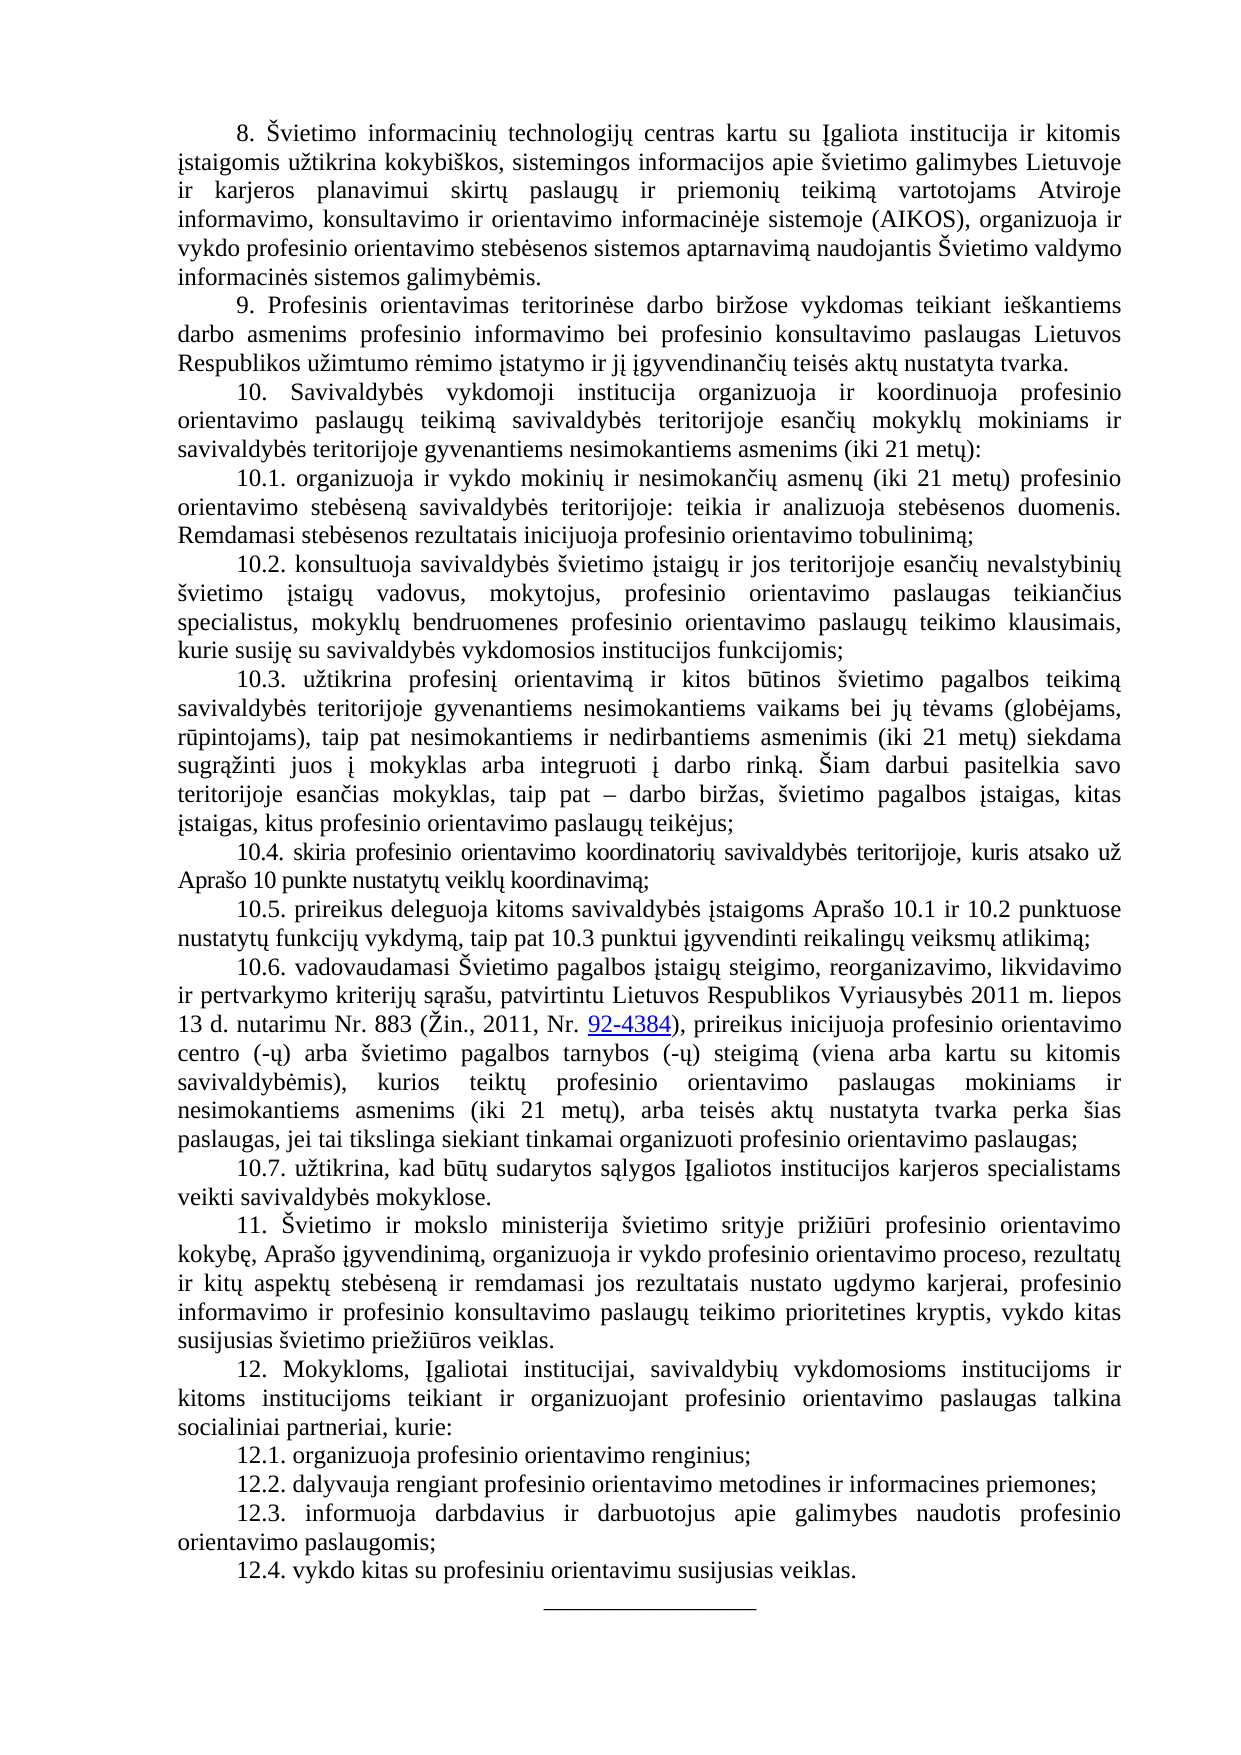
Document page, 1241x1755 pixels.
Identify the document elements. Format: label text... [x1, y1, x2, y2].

text 10.7. užtikrina, kad būtų sudarytos sąlygos Įgaliotos institucijos karjeros specialistams veikti savivaldybės mokyklose. [177, 1153, 1122, 1211]
text 12. Mokykloms, Įgaliotai institucijai, savivaldybių vykdomosioms institucijoms ir kitoms institucijoms teikiant ir organizuojant profesinio orientavimo paslaugas talkina socialiniai partneriai, kurie: [177, 1354, 1122, 1441]
text 10.6. vadovaudamasi Švietimo pagalbos įstaigų steigimo, reorganizavimo, likvidavimo ir pertvarkymo kriterijų sąrašu, patvirtintu Lietuvos Respublikos Vyriausybės 2011 m. liepos 13 d. nutarimu Nr. 883 (Žin., 2011, Nr. 92-4384), prireikus inicijuoja profesinio orientavimo centro (-ų) arba švietimo pagalbos tarnybos (-ų) steigimą (viena arba kartu su kitomis savivaldybėmis), kurios teiktų profesinio orientavimo paslaugas mokiniams ir nesimokantiems asmenims (iki 21 metų), arba teisės aktų nustatyta tvarka perka šias paslaugas, jei tai tikslinga siekiant tinkamai organizuoti profesinio orientavimo paslaugas; [177, 952, 1122, 1153]
text 9. Profesinis orientavimas teritorinėse darbo biržose vykdomas teikiant ieškantiems darbo asmenims profesinio informavimo bei profesinio konsultavimo paslaugas Lietuvos Respublikos užimtumo rėmimo įstatymo ir jį įgyvendinančių teisės aktų nustatyta tvarka. [177, 291, 1122, 377]
text _________________ [177, 1584, 1122, 1613]
text 10.4. skiria profesinio orientavimo koordinatorių savivaldybės teritorijoje, kuris atsako už Aprašo 10 punkte nustatytų veiklų koordinavimą; [177, 837, 1122, 894]
text 12.3. informuoja darbdavius ir darbuotojus apie galimybes naudotis profesinio orientavimo paslaugomis; [177, 1498, 1122, 1556]
text 8. Švietimo informacinių technologijų centras kartu su Įgaliota institucija ir kitomis įstaigomis užtikrina kokybiškos, sistemingos informacijos apie švietimo galimybes Lietuvoje ir karjeros planavimui skirtų paslaugų ir priemonių teikimą vartotojams Atviroje informavimo, konsultavimo ir orientavimo informacinėje sistemoje (AIKOS), organizuoja ir vykdo profesinio orientavimo stebėsenos sistemos aptarnavimą naudojantis Švietimo valdymo informacinės sistemos galimybėmis. [177, 118, 1122, 291]
text 12.4. vykdo kitas su profesiniu orientavimu susijusias veiklas. [177, 1556, 1122, 1584]
text 12.2. dalyvauja rengiant profesinio orientavimo metodines ir informacines priemones; [177, 1469, 1122, 1498]
text 10.3. užtikrina profesinį orientavimą ir kitos būtinos švietimo pagalbos teikimą savivaldybės teritorijoje gyvenantiems nesimokantiems vaikams bei jų tėvams (globėjams, rūpintojams), taip pat nesimokantiems ir nedirbantiems asmenimis (iki 21 metų) siekdama sugrąžinti juos į mokyklas arba integruoti į darbo rinką. Šiam darbui pasitelkia savo teritorijoje esančias mokyklas, taip pat – darbo biržas, švietimo pagalbos įstaigas, kitas įstaigas, kitus profesinio orientavimo paslaugų teikėjus; [177, 664, 1122, 837]
text 10. Savivaldybės vykdomoji institucija organizuoja ir koordinuoja profesinio orientavimo paslaugų teikimą savivaldybės teritorijoje esančių mokyklų mokiniams ir savivaldybės teritorijoje gyvenantiems nesimokantiems asmenims (iki 21 metų): [177, 377, 1122, 463]
text 11. Švietimo ir mokslo ministerija švietimo srityje prižiūri profesinio orientavimo kokybę, Aprašo įgyvendinimą, organizuoja ir vykdo profesinio orientavimo proceso, rezultatų ir kitų aspektų stebėseną ir remdamasi jos rezultatais nustato ugdymo karjerai, profesinio informavimo ir profesinio konsultavimo paslaugų teikimo prioritetines kryptis, vykdo kitas susijusias švietimo priežiūros veiklas. [177, 1211, 1122, 1354]
text 10.1. organizuoja ir vykdo mokinių ir nesimokančių asmenų (iki 21 metų) profesinio orientavimo stebėseną savivaldybės teritorijoje: teikia ir analizuoja stebėsenos duomenis. Remdamasi stebėsenos rezultatais inicijuoja profesinio orientavimo tobulinimą; [177, 463, 1122, 549]
text 10.5. prireikus deleguoja kitoms savivaldybės įstaigoms Aprašo 10.1 ir 10.2 punktuose nustatytų funkcijų vykdymą, taip pat 10.3 punktui įgyvendinti reikalingų veiksmų atlikimą; [177, 894, 1122, 952]
text 10.2. konsultuoja savivaldybės švietimo įstaigų ir jos teritorijoje esančių nevalstybinių švietimo įstaigų vadovus, mokytojus, profesinio orientavimo paslaugas teikiančius specialistus, mokyklų bendruomenes profesinio orientavimo paslaugų teikimo klausimais, kurie susiję su savivaldybės vykdomosios institucijos funkcijomis; [177, 549, 1122, 664]
text 12.1. organizuoja profesinio orientavimo renginius; [177, 1441, 1122, 1469]
